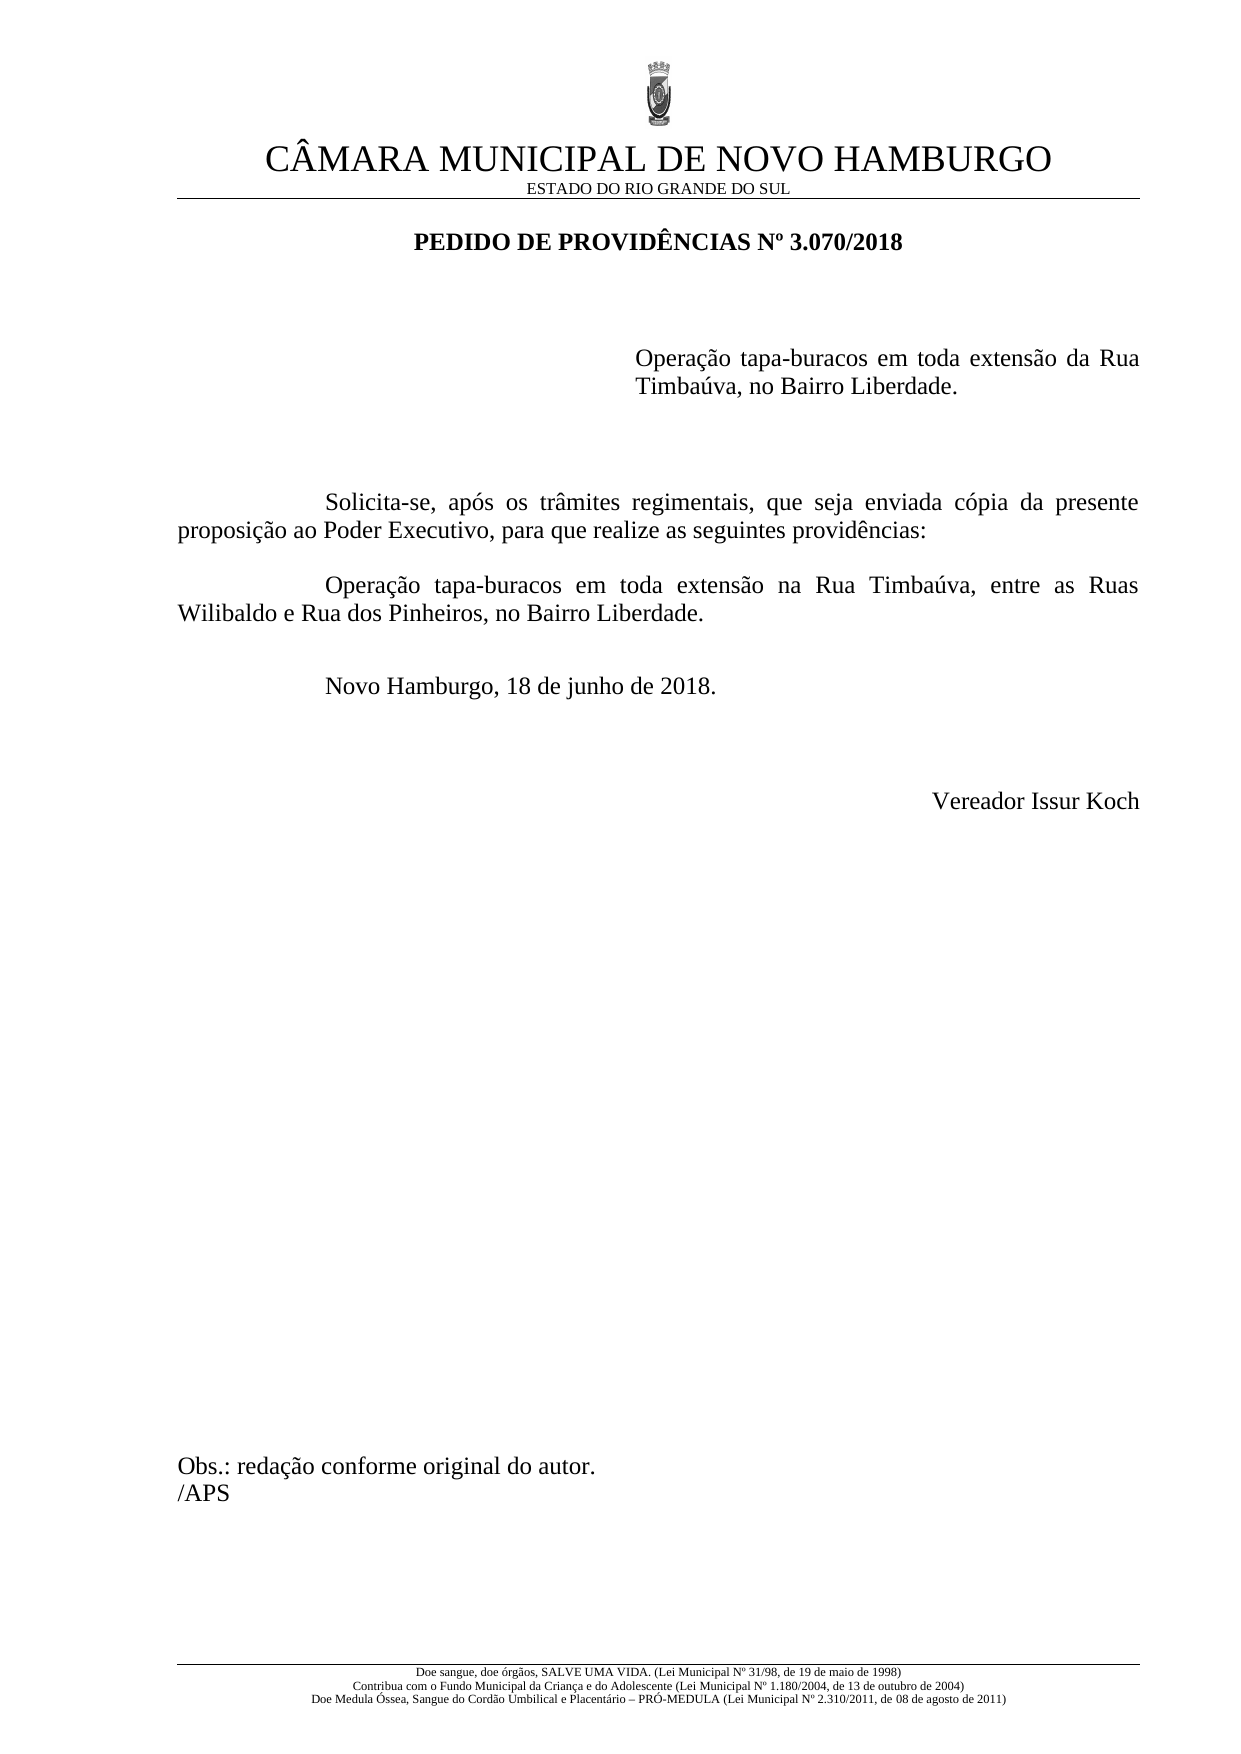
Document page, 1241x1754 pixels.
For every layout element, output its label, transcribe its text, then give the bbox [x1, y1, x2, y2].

text Vereador Issur Koch [177, 787, 1140, 814]
text PEDIDO DE PROVIDÊNCIAS Nº 3.070/2018 [177, 228, 1140, 256]
text Operação tapa-buracos em toda extensão na Rua Timbaúva, entre as Ruas Wilibaldo e Rua dos Pinheiros, no Bairro Liberdade. [177, 572, 1140, 627]
text Obs.: redação conforme original do autor. [177, 1452, 1140, 1479]
text Novo Hamburgo, 18 de junho de 2018. [177, 672, 1140, 700]
text /APS [177, 1479, 1140, 1507]
text Solicita-se, após os trâmites regimentais, que seja enviada cópia da presente proposição ao Poder Executivo, para que realize as seguintes providências: [177, 488, 1140, 544]
text Operação tapa-buracos em toda extensão da Rua Timbaúva, no Bairro Liberdade. [635, 344, 1140, 400]
